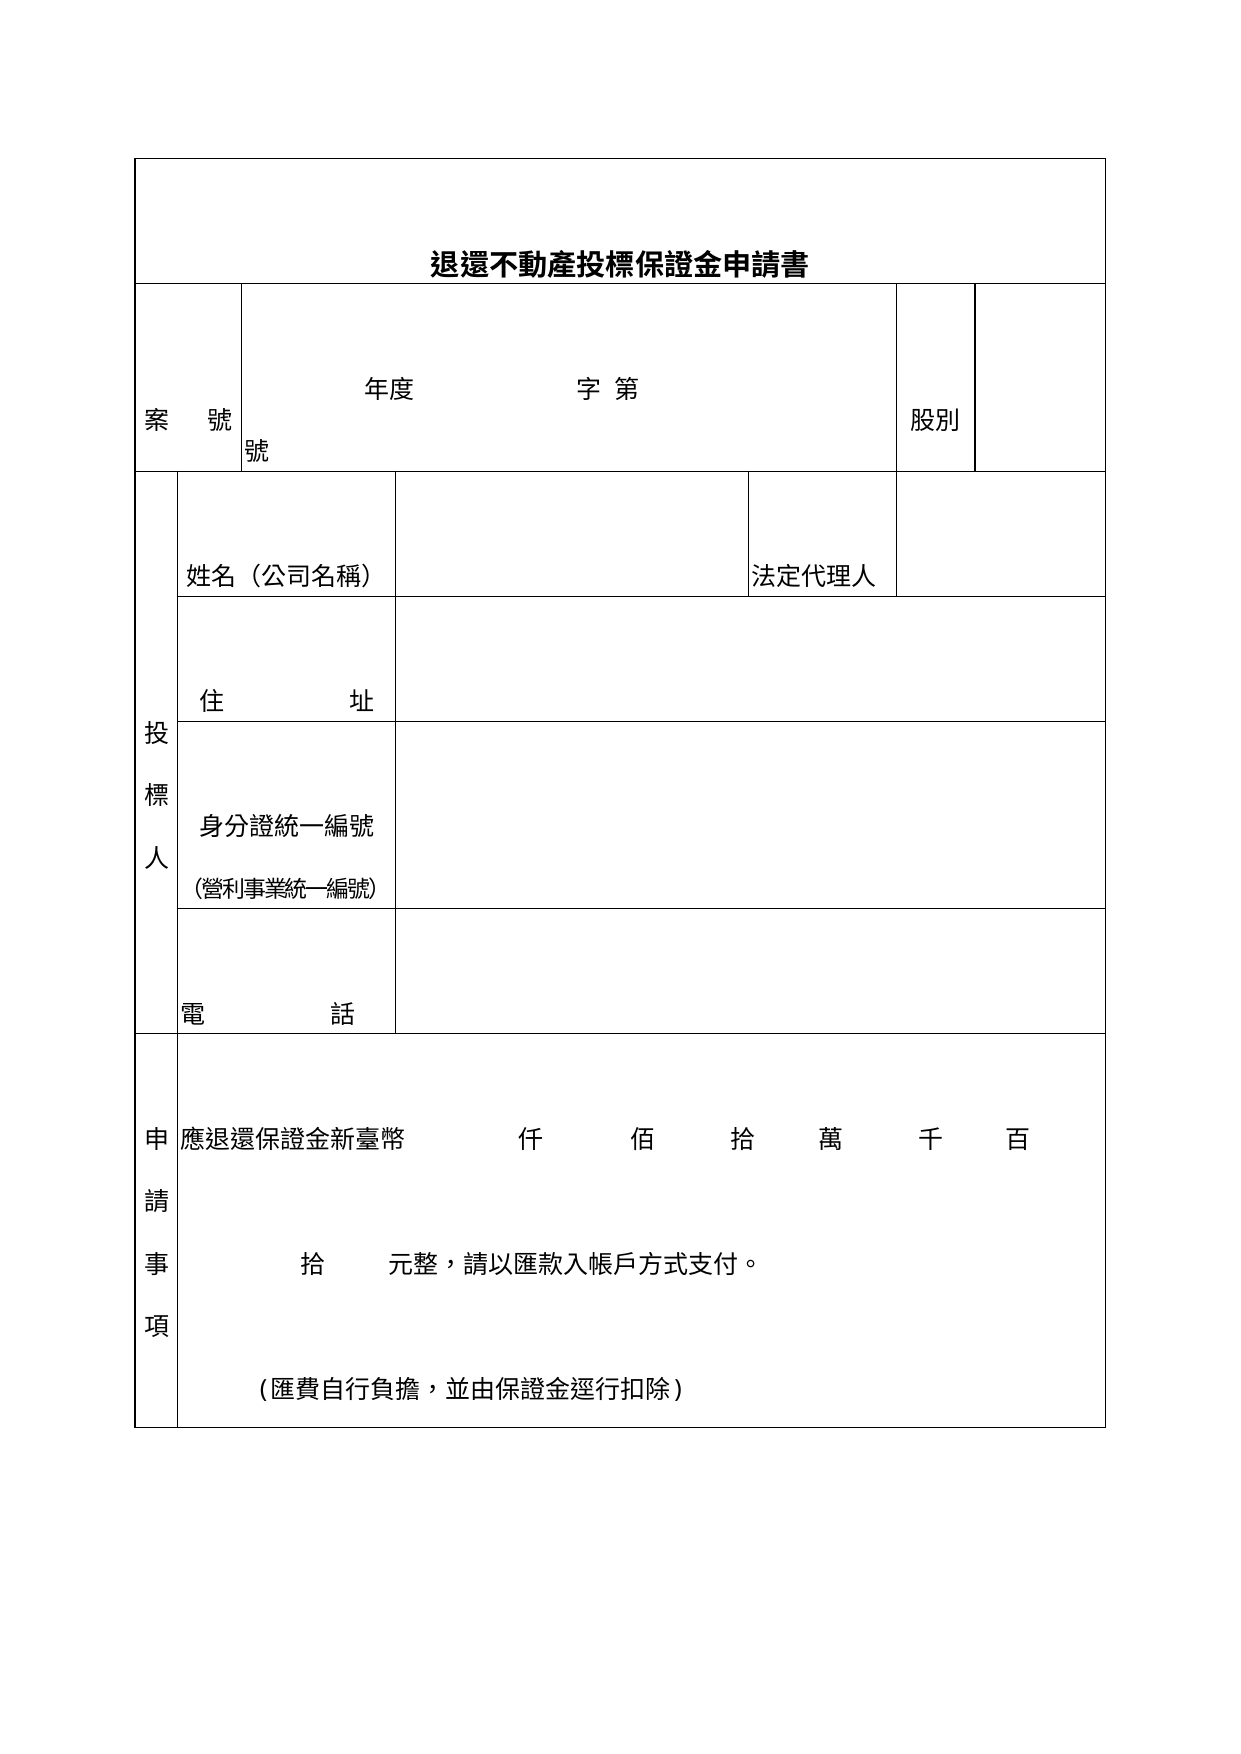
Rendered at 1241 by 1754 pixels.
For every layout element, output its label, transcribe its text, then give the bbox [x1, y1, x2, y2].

table_cell [897, 472, 1105, 596]
table_cell 年度 字 第 號 [242, 284, 896, 471]
table_cell [396, 472, 748, 596]
table_cell 案 號 [136, 284, 241, 471]
table_cell 股別 [897, 284, 974, 471]
table_cell 住 址 [178, 597, 395, 721]
table_cell 姓名（公司名稱） [178, 472, 395, 596]
table_cell 申請事項 [136, 1034, 177, 1427]
table_cell 法定代理人 [749, 472, 896, 596]
table_cell [396, 597, 1105, 721]
table_cell [976, 284, 1105, 471]
table_header 退還不動產投標保證金申請書 [136, 159, 1105, 283]
table_cell 投 標 人 [136, 472, 177, 1033]
table_cell [396, 909, 1105, 1033]
table_cell 應退還保證金新臺幣 仟 佰 拾 萬 千 百 拾 元整，請以匯款入帳戶方式支付。 (匯費自行負擔，並由保證金逕行扣除) [178, 1034, 1105, 1427]
table_cell 電 話 [178, 909, 395, 1033]
table_cell [396, 722, 1105, 908]
table_cell 身分證統一編號 （營利事業統一編號） [178, 722, 395, 908]
